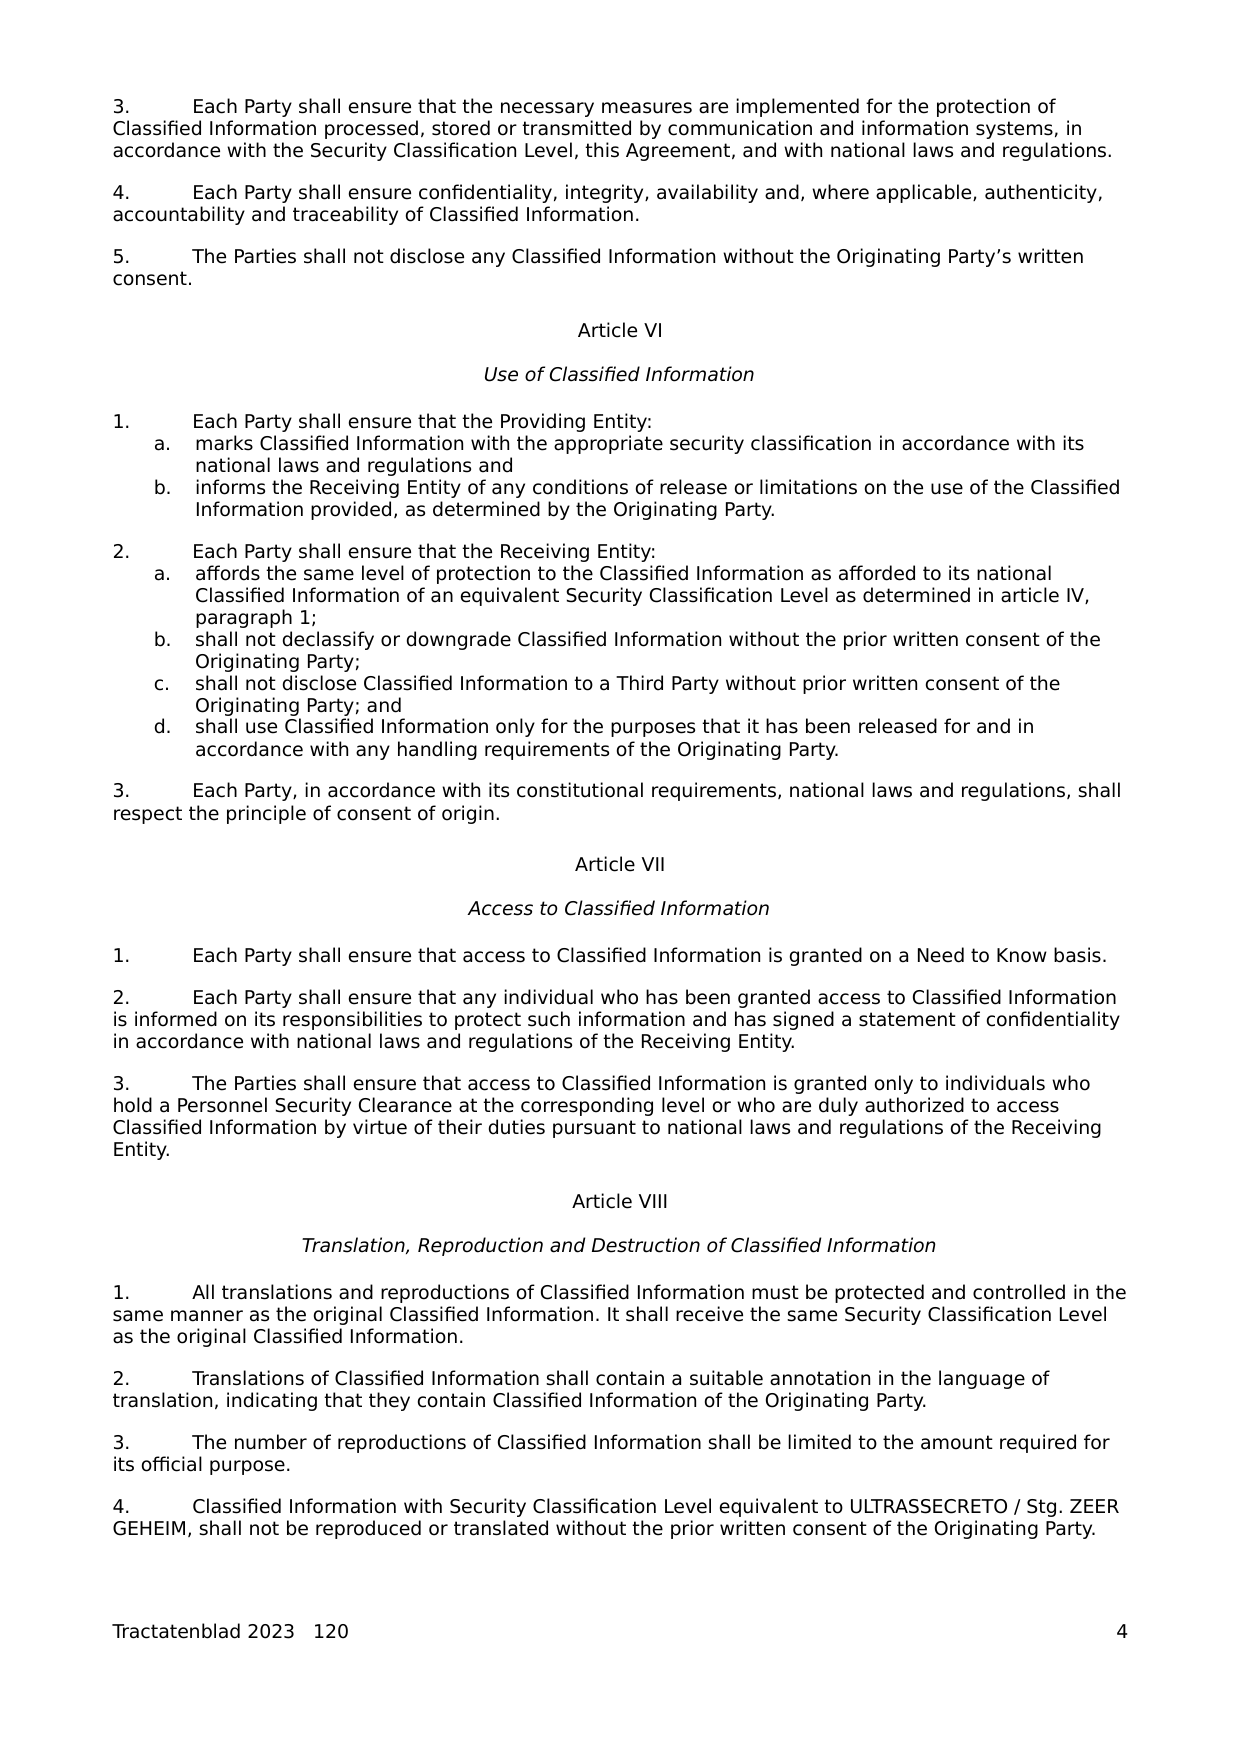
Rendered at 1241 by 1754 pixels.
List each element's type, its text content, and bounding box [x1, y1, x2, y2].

text a. affords the same level of protection to the Classified Information as afforded to its national Classified Information of an equivalent Security Classification Level as determined in article IV, paragraph 1; [153, 563, 1128, 628]
text 3. The Parties shall ensure that access to Classified Information is granted only to individuals who hold a Personnel Security Clearance at the corresponding level or who are duly authorized to access Classified Information by virtue of their duties pursuant to national laws and regulations of the Receiving Entity. [112, 1073, 1128, 1161]
text 4. Each Party shall ensure confidentiality, integrity, availability and, where applicable, authenticity, accountability and traceability of Classified Information. [112, 182, 1128, 226]
subtitle Article VIII Translation, Reproduction and Destruction of Classified Information [112, 1191, 1128, 1257]
text 2. Each Party shall ensure that the Receiving Entity: [112, 541, 1128, 563]
text 3. The number of reproductions of Classified Information shall be limited to the amount required for its official purpose. [112, 1432, 1128, 1476]
text 4. Classified Information with Security Classification Level equivalent to ULTRASSECRETO / Stg. ZEER GEHEIM, shall not be reproduced or translated without the prior written consent of the Originating Party. [112, 1496, 1128, 1540]
text 1. Each Party shall ensure that the Providing Entity: [112, 411, 1128, 433]
text b. shall not declassify or downgrade Classified Information without the prior written consent of the Originating Party; [153, 628, 1128, 672]
subtitle Article VI Use of Classified Information [112, 320, 1128, 386]
text 3. Each Party, in accordance with its constitutional requirements, national laws and regulations, shall respect the principle of consent of origin. [112, 780, 1128, 824]
text 5. The Parties shall not disclose any Classified Information without the Originating Party’s written consent. [112, 246, 1128, 290]
text 1. All translations and reproductions of Classified Information must be protected and controlled in the same manner as the original Classified Information. It shall receive the same Security Classification Level as the original Classified Information. [112, 1282, 1128, 1348]
text 2. Each Party shall ensure that any individual who has been granted access to Classified Information is informed on its responsibilities to protect such information and has signed a statement of confidentiality in accordance with national laws and regulations of the Receiving Entity. [112, 987, 1128, 1053]
subtitle Article VII Access to Classified Information [112, 854, 1128, 920]
text 1. Each Party shall ensure that access to Classified Information is granted on a Need to Know basis. [112, 945, 1128, 967]
text c. shall not disclose Classified Information to a Third Party without prior written consent of the Originating Party; and [153, 672, 1128, 716]
text 3. Each Party shall ensure that the necessary measures are implemented for the protection of Classified Information processed, stored or transmitted by communication and information systems, in accordance with the Security Classification Level, this Agreement, and with national laws and regulations. [112, 96, 1128, 162]
text d. shall use Classified Information only for the purposes that it has been released for and in accordance with any handling requirements of the Originating Party. [153, 716, 1128, 760]
text a. marks Classified Information with the appropriate security classification in accordance with its national laws and regulations and [153, 433, 1128, 477]
text b. informs the Receiving Entity of any conditions of release or limitations on the use of the Classified Information provided, as determined by the Originating Party. [153, 477, 1128, 521]
text 2. Translations of Classified Information shall contain a suitable annotation in the language of translation, indicating that they contain Classified Information of the Originating Party. [112, 1368, 1128, 1412]
